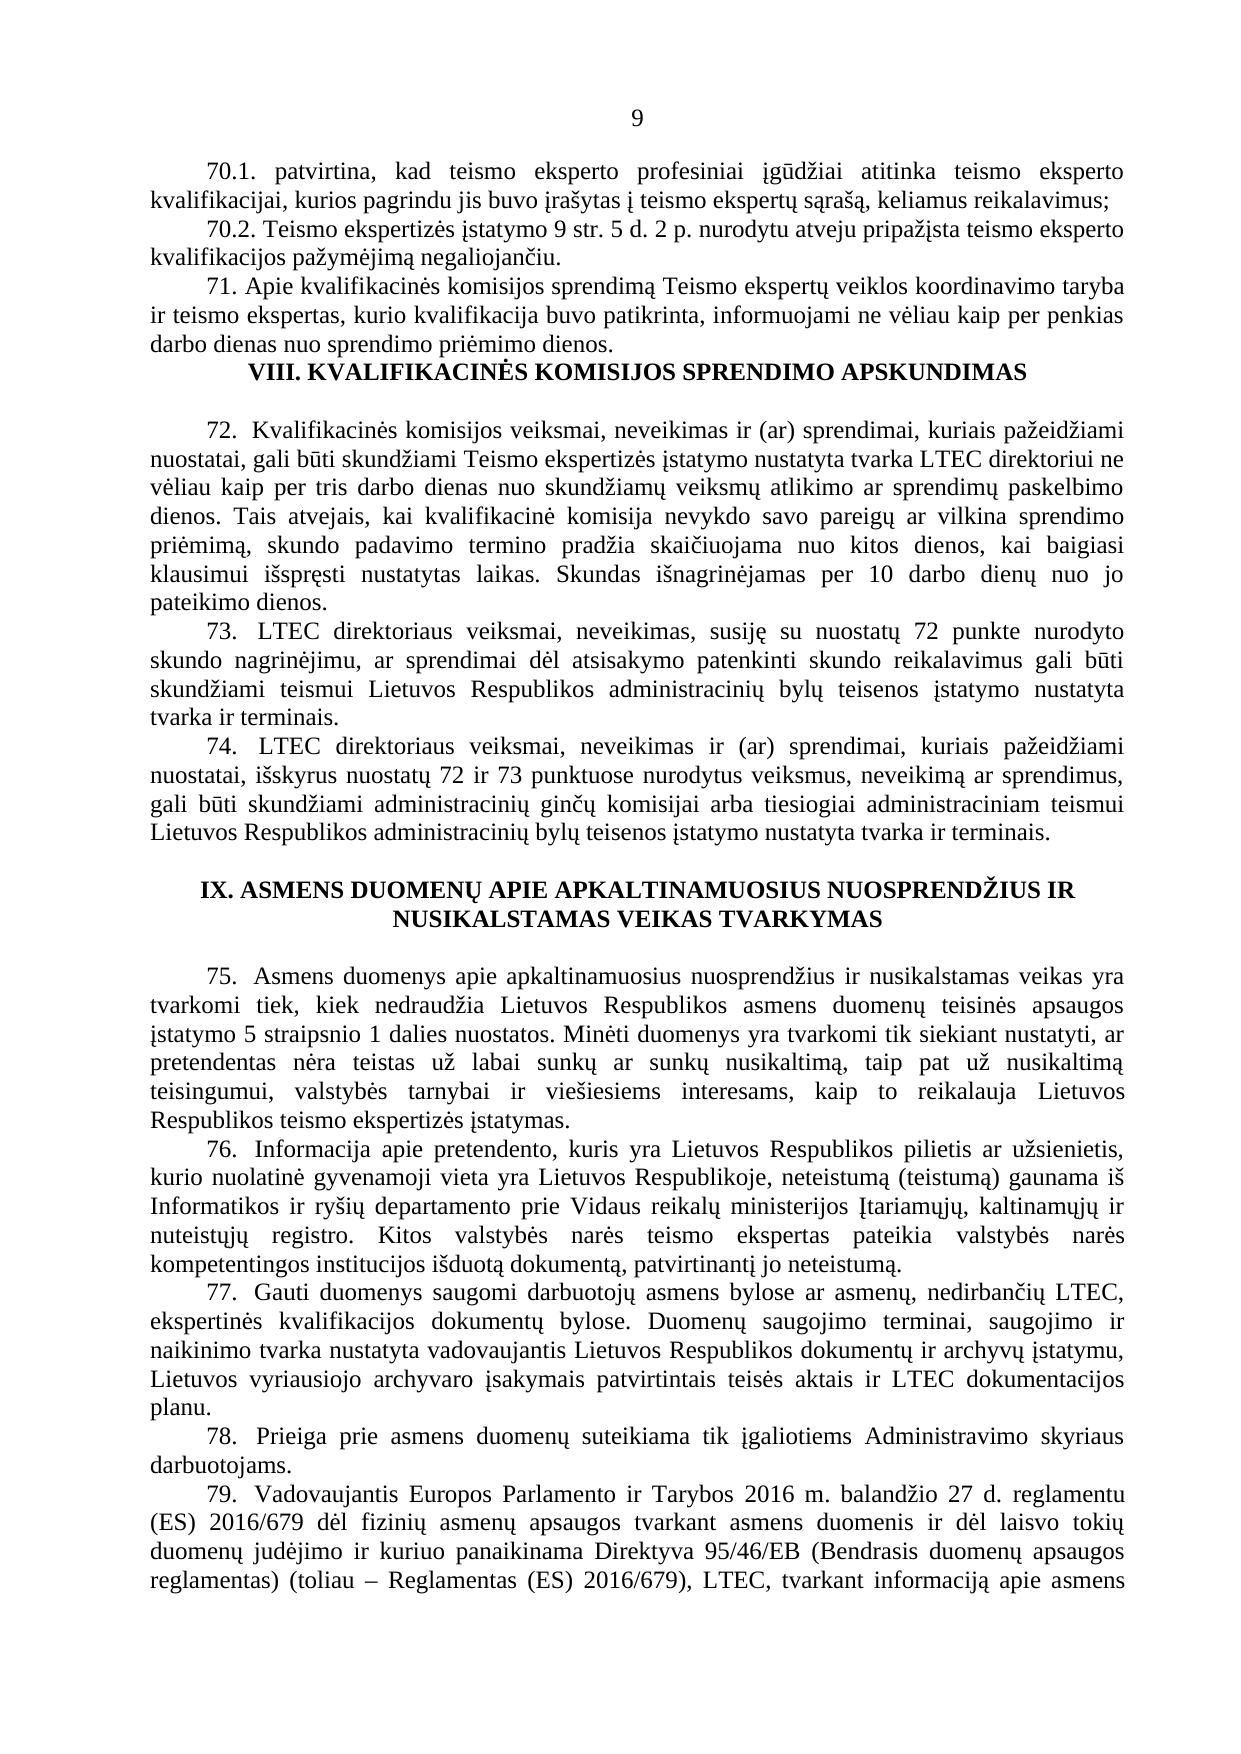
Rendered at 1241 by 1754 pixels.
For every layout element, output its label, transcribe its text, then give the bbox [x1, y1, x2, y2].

text 77. Gauti duomenys saugomi darbuotojų asmens bylose ar asmenų, nedirbančių LTEC, ekspertinės kvalifikacijos dokumentų bylose. Duomenų saugojimo terminai, saugojimo ir naikinimo tvarka nustatyta vadovaujantis Lietuvos Respublikos dokumentų ir archyvų įstatymu, Lietuvos vyriausiojo archyvaro įsakymais patvirtintais teisės aktais ir LTEC dokumentacijos planu. [150, 1277, 1125, 1421]
text 79. Vadovaujantis Europos Parlamento ir Tarybos 2016 m. balandžio 27 d. reglamentu (ES) 2016/679 dėl fizinių asmenų apsaugos tvarkant asmens duomenis ir dėl laisvo tokių duomenų judėjimo ir kuriuo panaikinama Direktyva 95/46/EB (Bendrasis duomenų apsaugos reglamentas) (toliau – Reglamentas (ES) 2016/679), LTEC, tvarkant informaciją apie asmens [150, 1479, 1125, 1594]
text 72. Kvalifikacinės komisijos veiksmai, neveikimas ir (ar) sprendimai, kuriais pažeidžiami nuostatai, gali būti skundžiami Teismo ekspertizės įstatymo nustatyta tvarka LTEC direktoriui ne vėliau kaip per tris darbo dienas nuo skundžiamų veiksmų atlikimo ar sprendimų paskelbimo dienos. Tais atvejais, kai kvalifikacinė komisija nevykdo savo pareigų ar vilkina sprendimo priėmimą, skundo padavimo termino pradžia skaičiuojama nuo kitos dienos, kai baigiasi klausimui išspręsti nustatytas laikas. Skundas išnagrinėjamas per 10 darbo dienų nuo jo pateikimo dienos. [150, 415, 1125, 616]
text VIII. KVALIFIKACINĖS KOMISIJOS SPRENDIMO APSKUNDIMAS [150, 357, 1125, 386]
text 70.1. patvirtina, kad teismo eksperto profesiniai įgūdžiai atitinka teismo eksperto kvalifikacijai, kurios pagrindu jis buvo įrašytas į teismo ekspertų sąrašą, keliamus reikalavimus; [150, 156, 1125, 214]
text 78. Prieiga prie asmens duomenų suteikiama tik įgaliotiems Administravimo skyriaus darbuotojams. [150, 1421, 1125, 1479]
text 73. LTEC direktoriaus veiksmai, neveikimas, susiję su nuostatų 72 punkte nurodyto skundo nagrinėjimu, ar sprendimai dėl atsisakymo patenkinti skundo reikalavimus gali būti skundžiami teismui Lietuvos Respublikos administracinių bylų teisenos įstatymo nustatyta tvarka ir terminais. [150, 616, 1125, 731]
text 75. Asmens duomenys apie apkaltinamuosius nuosprendžius ir nusikalstamas veikas yra tvarkomi tiek, kiek nedraudžia Lietuvos Respublikos asmens duomenų teisinės apsaugos įstatymo 5 straipsnio 1 dalies nuostatos. Minėti duomenys yra tvarkomi tik siekiant nustatyti, ar pretendentas nėra teistas už labai sunkų ar sunkų nusikaltimą, taip pat už nusikaltimą teisingumui, valstybės tarnybai ir viešiesiems interesams, kaip to reikalauja Lietuvos Respublikos teismo ekspertizės įstatymas. [150, 961, 1125, 1134]
text 70.2. Teismo ekspertizės įstatymo 9 str. 5 d. 2 p. nurodytu atveju pripažįsta teismo eksperto kvalifikacijos pažymėjimą negaliojančiu. [150, 214, 1125, 271]
text 76. Informacija apie pretendento, kuris yra Lietuvos Respublikos pilietis ar užsienietis, kurio nuolatinė gyvenamoji vieta yra Lietuvos Respublikoje, neteistumą (teistumą) gaunama iš Informatikos ir ryšių departamento prie Vidaus reikalų ministerijos Įtariamųjų, kaltinamųjų ir nuteistųjų registro. Kitos valstybės narės teismo ekspertas pateikia valstybės narės kompetentingos institucijos išduotą dokumentą, patvirtinantį jo neteistumą. [150, 1134, 1125, 1277]
text IX. ASMENS DUOMENŲ APIE APKALTINAMUOSIUS NUOSPRENDŽIUS IR NUSIKALSTAMAS VEIKAS TVARKYMAS [150, 875, 1125, 932]
text 74. LTEC direktoriaus veiksmai, neveikimas ir (ar) sprendimai, kuriais pažeidžiami nuostatai, išskyrus nuostatų 72 ir 73 punktuose nurodytus veiksmus, neveikimą ar sprendimus, gali būti skundžiami administracinių ginčų komisijai arba tiesiogiai administraciniam teismui Lietuvos Respublikos administracinių bylų teisenos įstatymo nustatyta tvarka ir terminais. [150, 731, 1125, 846]
text 71. Apie kvalifikacinės komisijos sprendimą Teismo ekspertų veiklos koordinavimo taryba ir teismo ekspertas, kurio kvalifikacija buvo patikrinta, informuojami ne vėliau kaip per penkias darbo dienas nuo sprendimo priėmimo dienos. [150, 271, 1125, 357]
